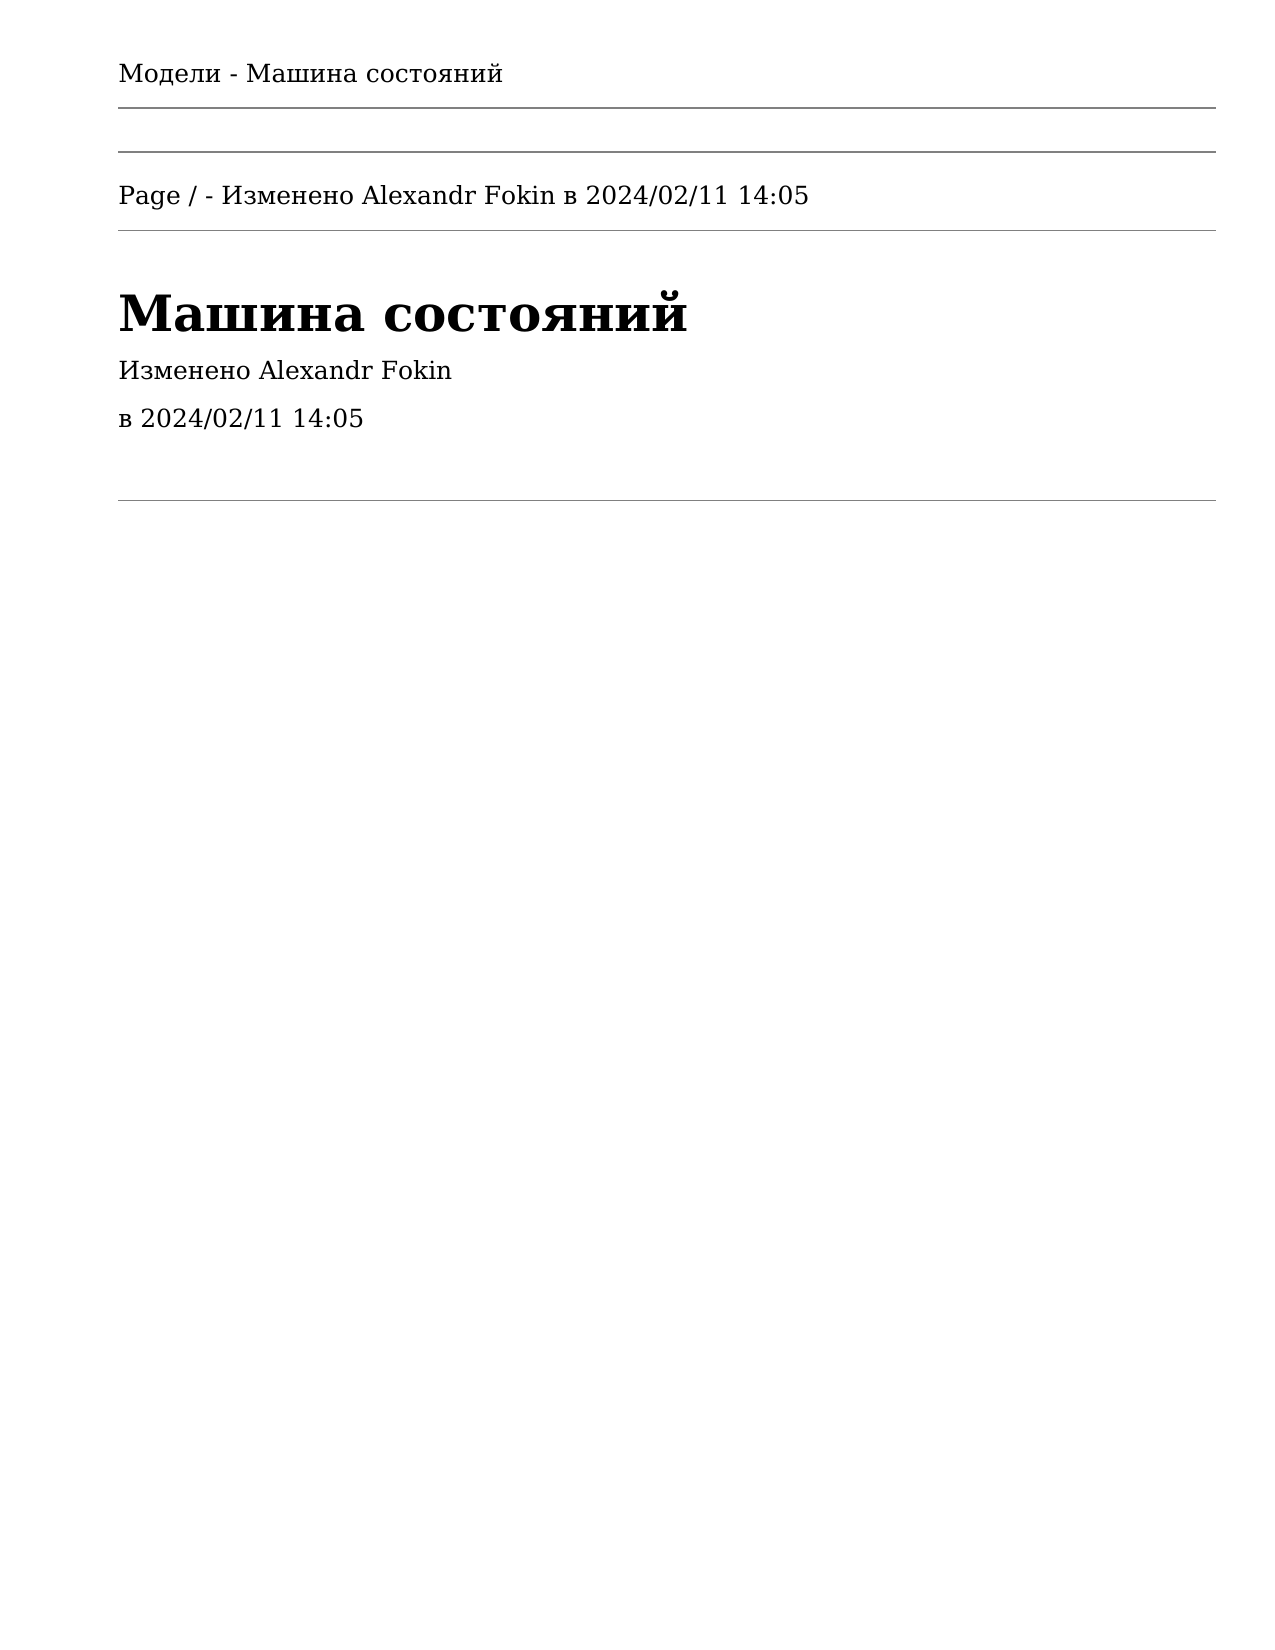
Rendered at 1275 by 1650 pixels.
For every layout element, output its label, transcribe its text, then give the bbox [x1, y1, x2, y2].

text Изменено Alexandr Fokin [118, 356, 1216, 385]
text Модели - Машина состояний [118, 59, 1216, 88]
text в 2024/02/11 14:05 [118, 404, 1216, 433]
text Page / - Изменено Alexandr Fokin в 2024/02/11 14:05 [118, 182, 1216, 211]
subtitle Машина состояний [118, 284, 1216, 343]
